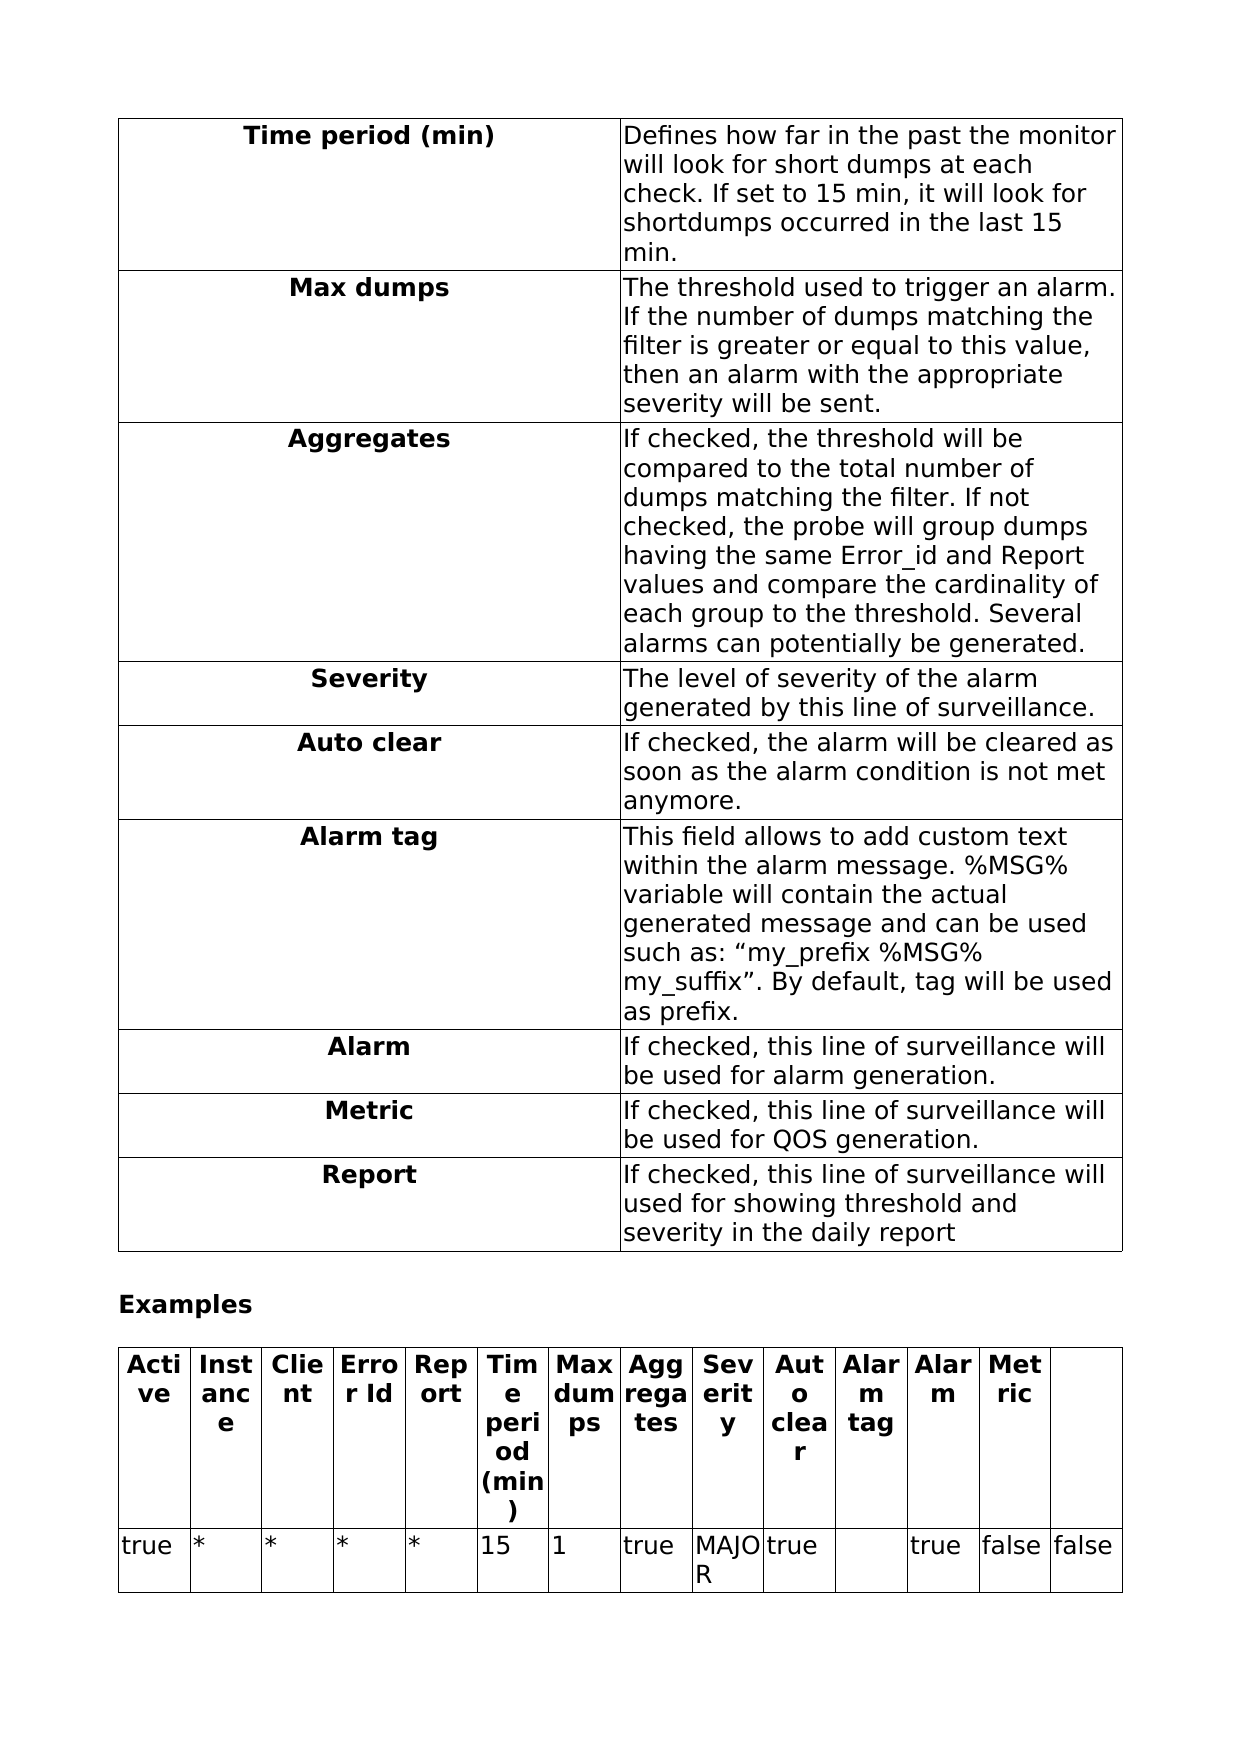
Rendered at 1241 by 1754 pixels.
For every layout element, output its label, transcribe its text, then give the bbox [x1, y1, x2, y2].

table_header Max dumps [549, 1348, 620, 1528]
table_header Active [119, 1348, 190, 1528]
table_cell true [119, 1529, 190, 1592]
table_header Instance [191, 1348, 261, 1528]
table_cell If checked, the threshold will be compared to the total number of dumps matching the filter. If not checked, the probe will group dumps having the same Error_id and Report values and compare the cardinality of each group to the threshold. Several alarms can potentially be generated. [621, 423, 1122, 661]
table_header Error Id [334, 1348, 405, 1528]
table_cell false [1051, 1529, 1122, 1592]
table_cell * [334, 1529, 405, 1592]
table_cell Auto clear [119, 726, 620, 819]
table_header Client [262, 1348, 333, 1528]
table_cell If checked, this line of surveillance will be used for alarm generation. [621, 1030, 1122, 1093]
table_cell Max dumps [119, 271, 620, 422]
table_cell 1 [549, 1529, 620, 1592]
table_header Alarm tag [836, 1348, 907, 1528]
table_cell If checked, this line of surveillance will be used for QOS generation. [621, 1094, 1122, 1157]
table_cell This field allows to add custom text within the alarm message. %MSG% variable will contain the actual generated message and can be used such as: “my_prefix %MSG% my_suffix”. By default, tag will be used as prefix. [621, 820, 1122, 1029]
table_cell MAJOR [693, 1529, 763, 1592]
table_cell Metric [119, 1094, 620, 1157]
table_cell The level of severity of the alarm generated by this line of surveillance. [621, 662, 1122, 725]
table_cell [836, 1529, 907, 1592]
table_header Alarm [908, 1348, 979, 1528]
table_header Auto clear [764, 1348, 835, 1528]
table_cell If checked, the alarm will be cleared as soon as the alarm condition is not met anymore. [621, 726, 1122, 819]
table_cell * [191, 1529, 261, 1592]
table_cell Aggregates [119, 423, 620, 661]
table_cell * [262, 1529, 333, 1592]
subtitle Examples [118, 1291, 1122, 1320]
table_header Metric [980, 1348, 1050, 1528]
table_cell Alarm tag [119, 820, 620, 1029]
table_header Aggregates [621, 1348, 692, 1528]
table_cell Report [119, 1158, 620, 1251]
table_cell Severity [119, 662, 620, 725]
table_header Time period (min) [478, 1348, 548, 1528]
table_header Severity [693, 1348, 763, 1528]
table_cell 15 [478, 1529, 548, 1592]
table_header Report [406, 1348, 477, 1528]
table_cell If checked, this line of surveillance will used for showing threshold and severity in the daily report [621, 1158, 1122, 1251]
table_cell true [764, 1529, 835, 1592]
table_header [1051, 1348, 1122, 1528]
table_cell true [621, 1529, 692, 1592]
table_cell Defines how far in the past the monitor will look for short dumps at each check. If set to 15 min, it will look for shortdumps occurred in the last 15 min. [621, 119, 1122, 270]
table_cell The threshold used to trigger an alarm. If the number of dumps matching the filter is greater or equal to this value, then an alarm with the appropriate severity will be sent. [621, 271, 1122, 422]
table_cell true [908, 1529, 979, 1592]
table_cell Time period (min) [119, 119, 620, 270]
table_cell false [980, 1529, 1050, 1592]
table_cell * [406, 1529, 477, 1592]
table_cell Alarm [119, 1030, 620, 1093]
